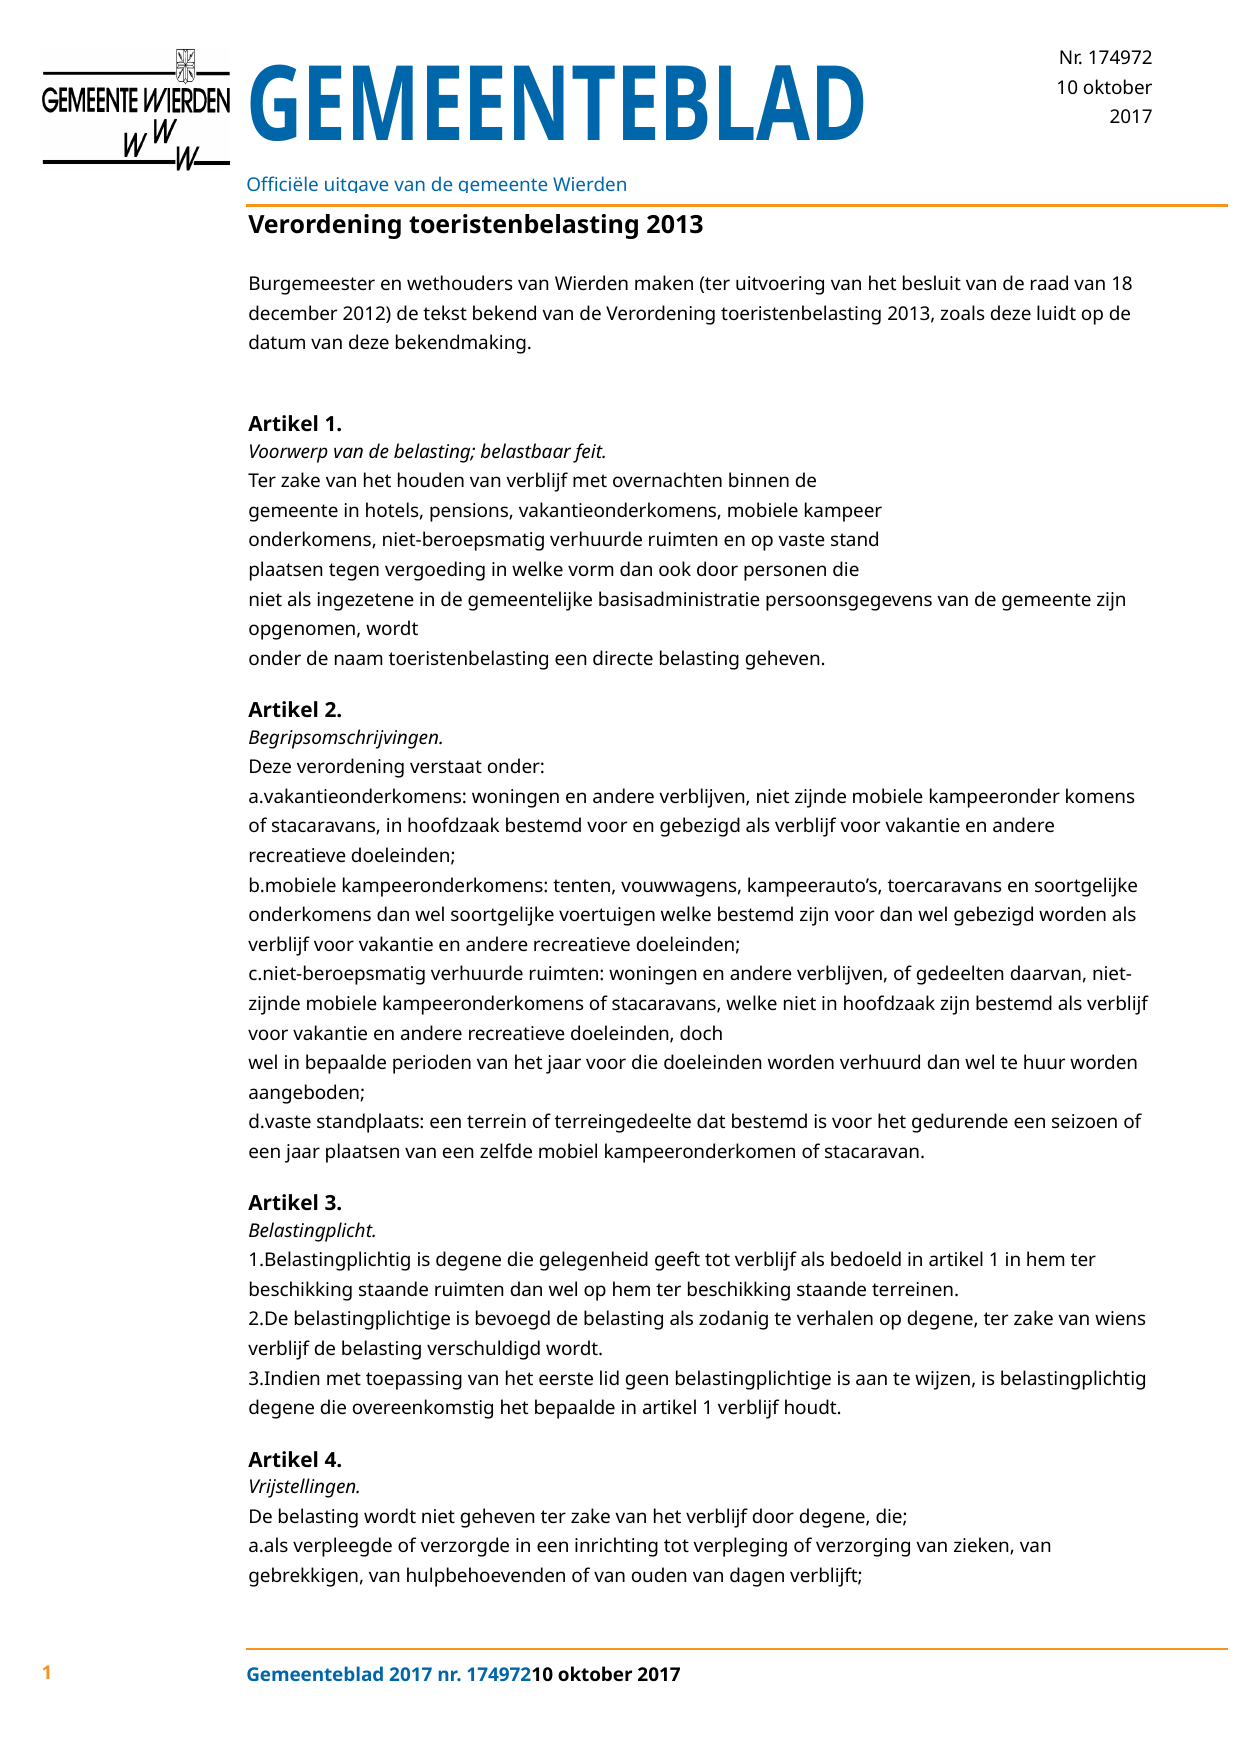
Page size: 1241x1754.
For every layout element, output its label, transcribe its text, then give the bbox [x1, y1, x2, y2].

text Deze verordening verstaat onder: [248, 753, 1152, 779]
text Voorwerp van de belasting; belastbaar feit. [248, 438, 1152, 464]
text 1.Belastingplichtig is degene die gelegenheid geeft tot verblijf als bedoeld in artikel 1 in hem ter beschikking staande ruimten dan wel op hem ter beschikking staande terreinen. [248, 1246, 1152, 1302]
text Burgemeester en wethouders van Wierden maken (ter uitvoering van het besluit van de raad van 18 december 2012) de tekst bekend van de Verordening toeristenbelasting 2013, zoals deze luidt op de datum van deze bekendmaking. [248, 270, 1152, 355]
text b.mobiele kampeeronderkomens: tenten, vouwwagens, kampeerauto’s, toercaravans en soortgelijke onderkomens dan wel soortgelijke voertuigen welke bestemd zijn voor dan wel gebezigd worden als verblijf voor vakantie en andere recreatieve doeleinden; [248, 872, 1152, 957]
text d.vaste standplaats: een terrein of terreingedeelte dat bestemd is voor het gedurende een seizoen of een jaar plaatsen van een zelfde mobiel kampeeronderkomen of stacaravan. [248, 1108, 1152, 1164]
text a.vakantieonderkomens: woningen en andere verblijven, niet zijnde mobiele kampeeronder komens of stacaravans, in hoofdzaak bestemd voor en gebezigd als verblijf voor vakantie en andere recreatieve doeleinden; [248, 783, 1152, 868]
text De belasting wordt niet geheven ter zake van het verblijf door degene, die; [248, 1503, 1152, 1528]
text Begripsomschrijvingen. [248, 724, 1152, 749]
text 2.De belastingplichtige is bevoegd de belasting als zodanig te verhalen op degene, ter zake van wiens verblijf de belasting verschuldigd wordt. [248, 1306, 1152, 1361]
picture [41, 47, 231, 172]
text a.als verpleegde of verzorgde in een inrichting tot verpleging of verzorging van zieken, van gebrekkigen, van hulpbehoevenden of van ouden van dagen verblijft; [248, 1532, 1152, 1588]
text onder de naam toeristenbelasting een directe belasting geheven. [248, 645, 1152, 671]
text wel in bepaalde perioden van het jaar voor die doeleinden worden verhuurd dan wel te huur worden aangeboden; [248, 1049, 1152, 1104]
text Artikel 1. [248, 409, 1152, 438]
text plaatsen tegen vergoeding in welke vorm dan ook door personen die [248, 556, 1152, 582]
text Artikel 2. [248, 695, 1152, 724]
text gemeente in hotels, pensions, vakantieonderkomens, mobiele kampeer [248, 497, 1152, 523]
text c.niet-beroepsmatig verhuurde ruimten: woningen en andere verblijven, of gedeelten daarvan, niet-zijnde mobiele kampeeronderkomens of stacaravans, welke niet in hoofdzaak zijn bestemd als verblijf voor vakantie en andere recreatieve doeleinden, doch [248, 961, 1152, 1045]
text Belastingplicht. [248, 1217, 1152, 1243]
text Vrijstellingen. [248, 1473, 1152, 1499]
text 3.Indien met toepassing van het eerste lid geen belastingplichtige is aan te wijzen, is belastingplichtig degene die overeenkomstig het bepaalde in artikel 1 verblijf houdt. [248, 1365, 1152, 1420]
text Ter zake van het houden van verblijf met overnachten binnen de [248, 467, 1152, 493]
text Artikel 4. [248, 1445, 1152, 1473]
text onderkomens, niet-beroepsmatig verhuurde ruimten en op vaste stand [248, 527, 1152, 552]
text niet als ingezetene in de gemeentelijke basisadministratie persoonsgegevens van de gemeente zijn opgenomen, wordt [248, 586, 1152, 641]
text Verordening toeristenbelasting 2013 [248, 207, 1152, 241]
text Artikel 3. [248, 1188, 1152, 1217]
